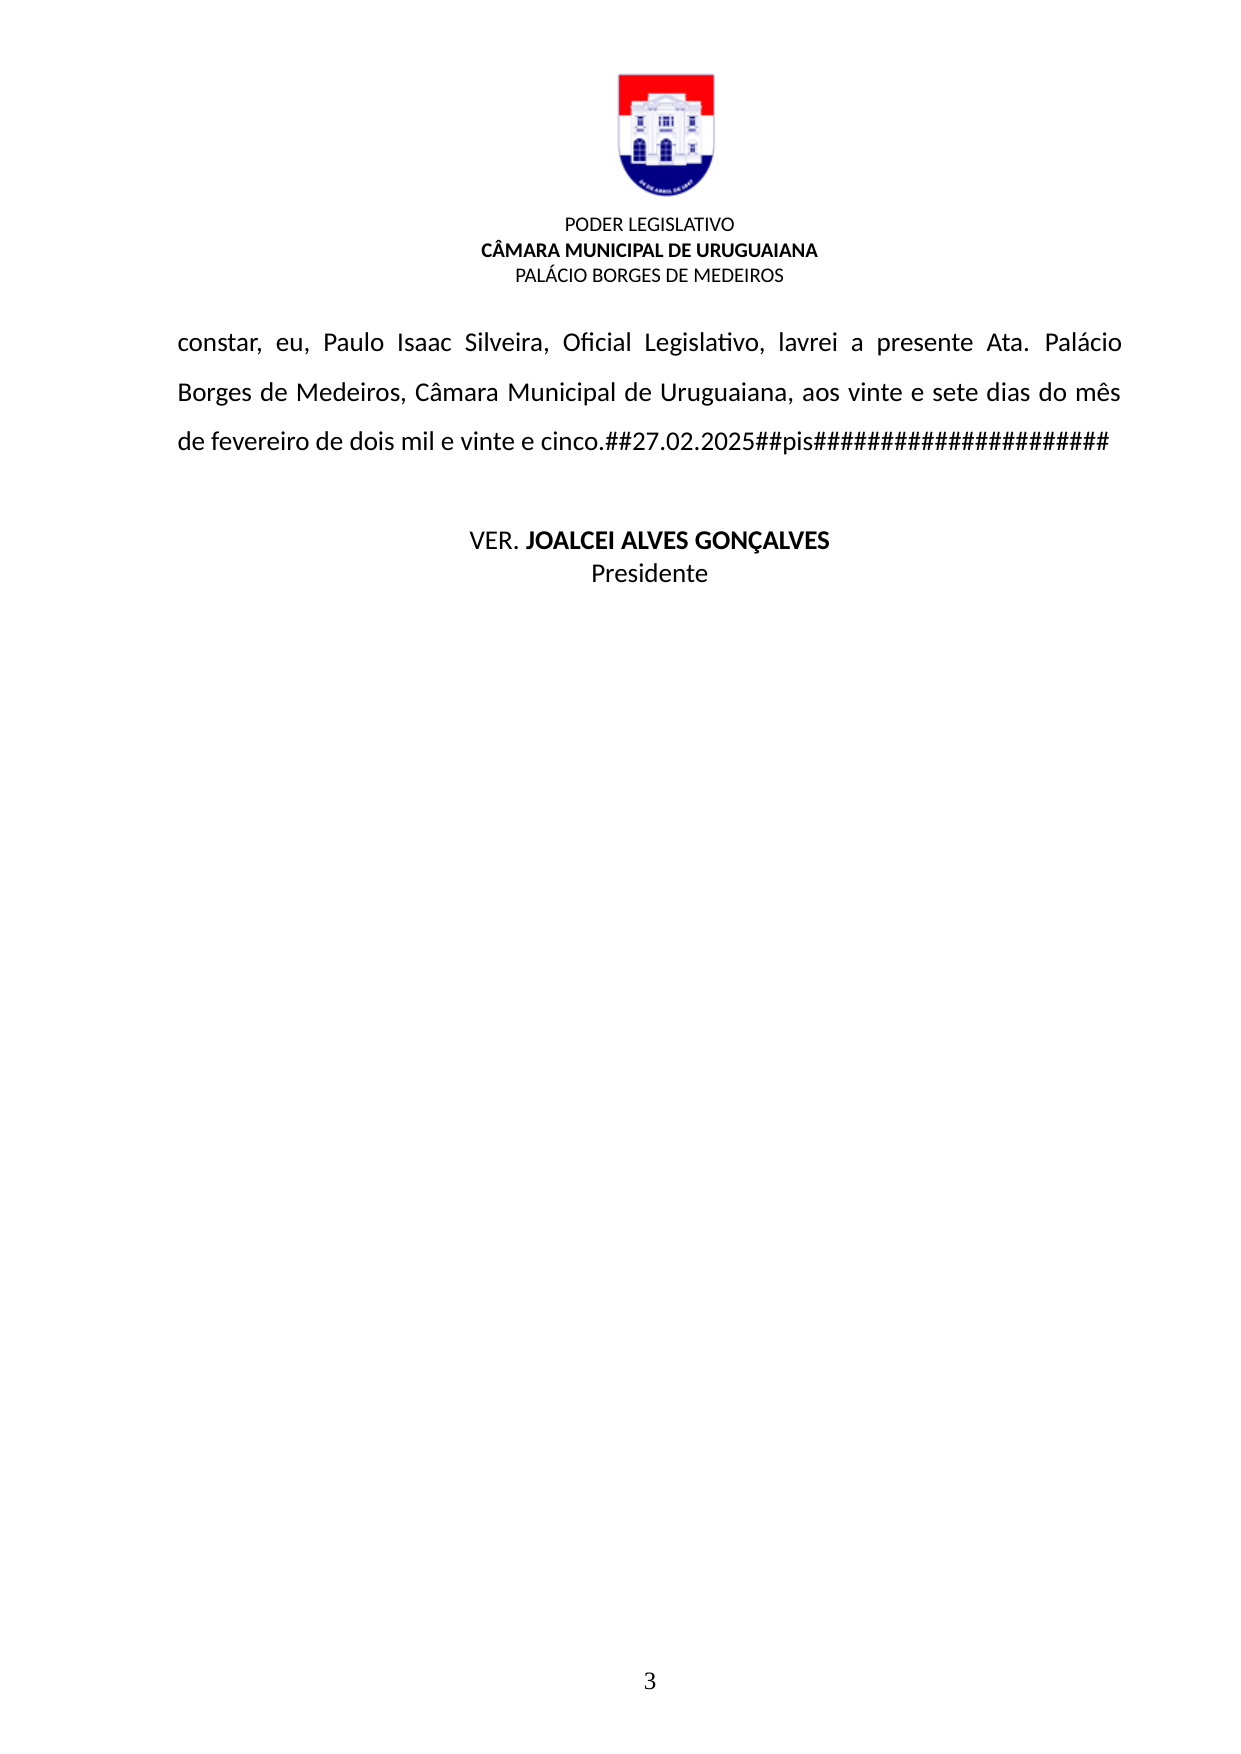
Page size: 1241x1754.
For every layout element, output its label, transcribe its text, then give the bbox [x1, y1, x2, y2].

text VER. JOALCEI ALVES GONÇALVES [177, 523, 1122, 556]
text constar, eu, Paulo Isaac Silveira, Oficial Legislativo, lavrei a presente Ata. Palácio Borges de Medeiros, Câmara Municipal de Uruguaiana, aos vinte e sete dias do mês de fevereiro de dois mil e vinte e cinco.##27.02.2025##pis###################### [177, 325, 1122, 457]
picture [595, 64, 738, 207]
